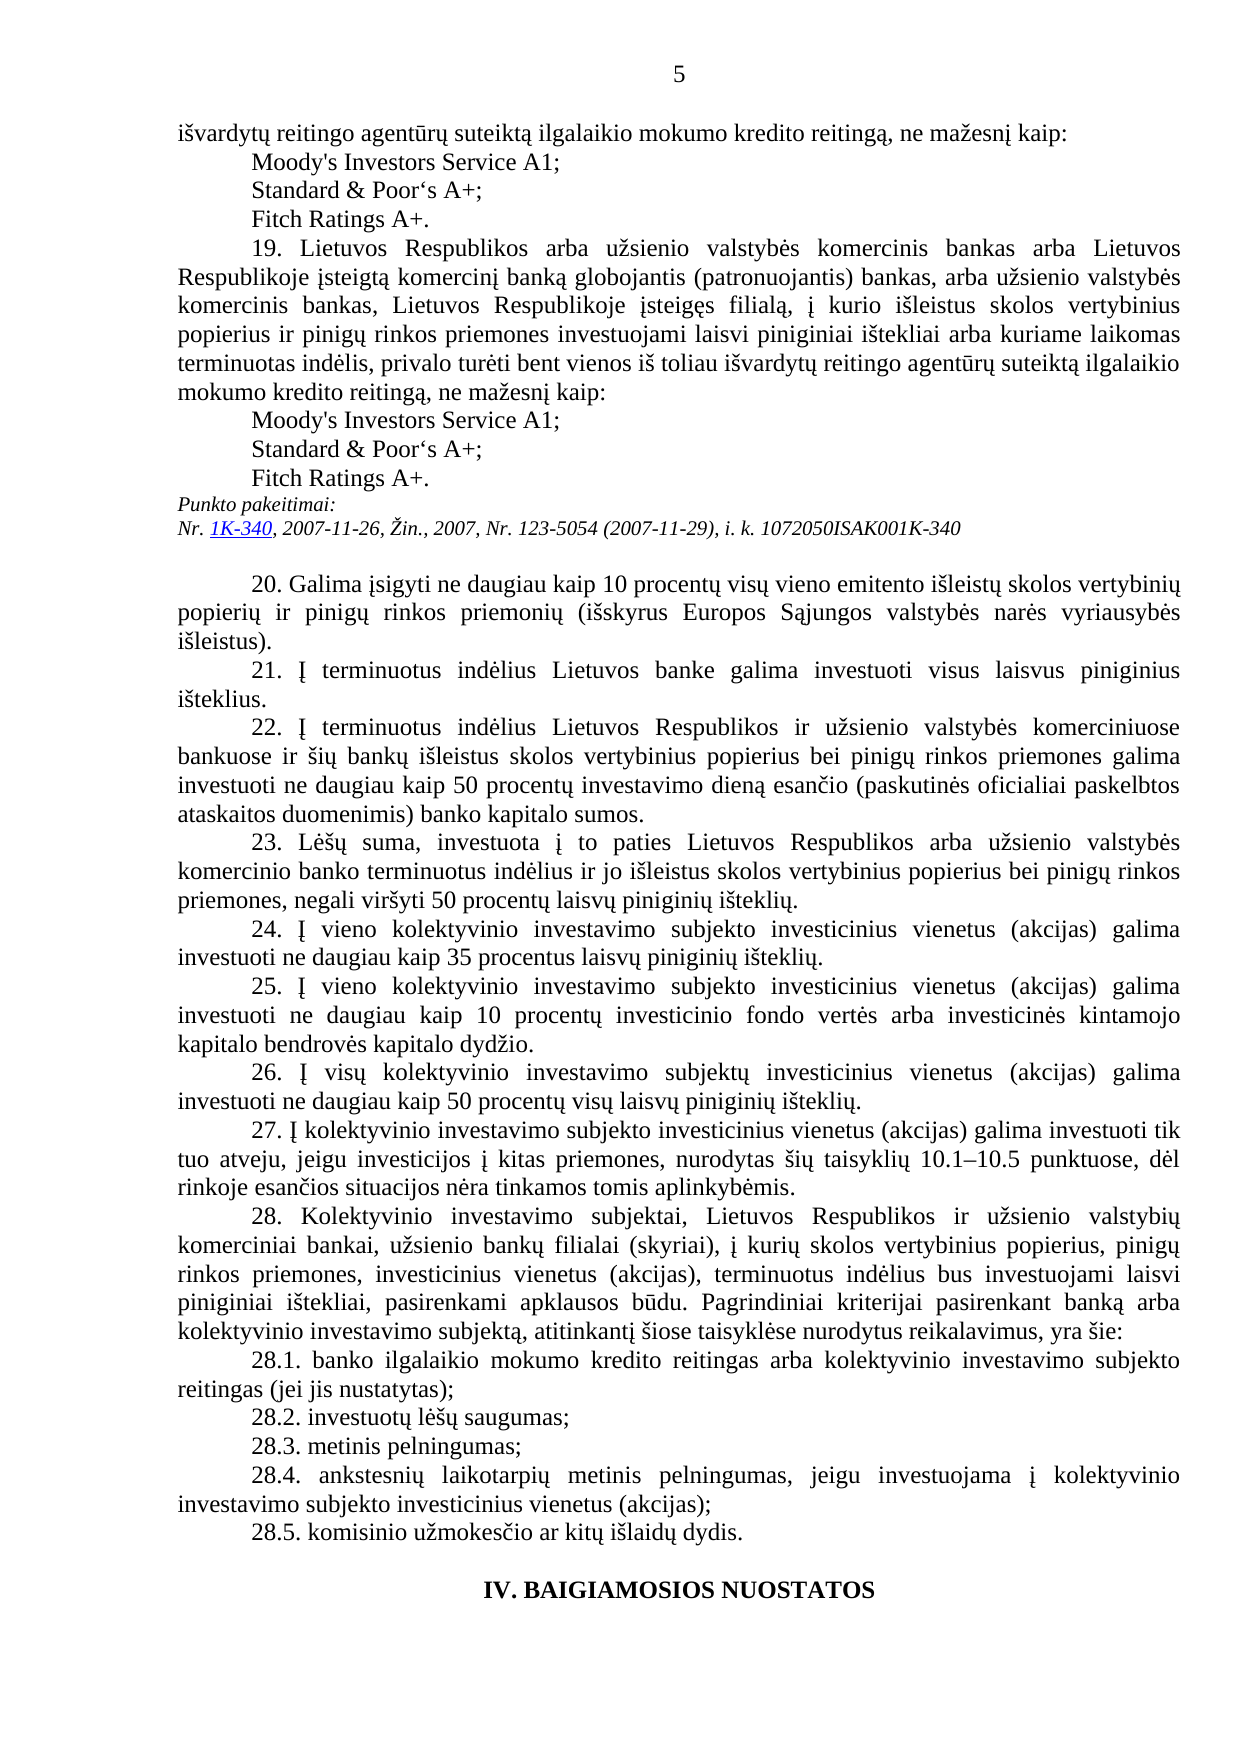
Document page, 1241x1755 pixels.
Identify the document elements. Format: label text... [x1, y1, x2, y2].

text Moody's Investors Service A1; [177, 147, 1181, 176]
text išvardytų reitingo agentūrų suteiktą ilgalaikio mokumo kredito reitingą, ne mažesnį kaip: [177, 118, 1181, 147]
text 25. Į vieno kolektyvinio investavimo subjekto investicinius vienetus (akcijas) galima investuoti ne daugiau kaip 10 procentų investicinio fondo vertės arba investicinės kintamojo kapitalo bendrovės kapitalo dydžio. [177, 971, 1181, 1057]
text 28.4. ankstesnių laikotarpių metinis pelningumas, jeigu investuojama į kolektyvinio investavimo subjekto investicinius vienetus (akcijas); [177, 1460, 1181, 1517]
text 28.1. banko ilgalaikio mokumo kredito reitingas arba kolektyvinio investavimo subjekto reitingas (jei jis nustatytas); [177, 1345, 1181, 1402]
text 26. Į visų kolektyvinio investavimo subjektų investicinius vienetus (akcijas) galima investuoti ne daugiau kaip 50 procentų visų laisvų piniginių išteklių. [177, 1057, 1181, 1115]
text Moody's Investors Service A1; [177, 406, 1181, 434]
text 19. Lietuvos Respublikos arba užsienio valstybės komercinis bankas arba Lietuvos Respublikoje įsteigtą komercinį banką globojantis (patronuojantis) bankas, arba užsienio valstybės komercinis bankas, Lietuvos Respublikoje įsteigęs filialą, į kurio išleistus skolos vertybinius popierius ir pinigų rinkos priemones investuojami laisvi piniginiai ištekliai arba kuriame laikomas terminuotas indėlis, privalo turėti bent vienos iš toliau išvardytų reitingo agentūrų suteiktą ilgalaikio mokumo kredito reitingą, ne mažesnį kaip: [177, 233, 1181, 406]
text 28. Kolektyvinio investavimo subjektai, Lietuvos Respublikos ir užsienio valstybių komerciniai bankai, užsienio bankų filialai (skyriai), į kurių skolos vertybinius popierius, pinigų rinkos priemones, investicinius vienetus (akcijas), terminuotus indėlius bus investuojami laisvi piniginiai ištekliai, pasirenkami apklausos būdu. Pagrindiniai kriterijai pasirenkant banką arba kolektyvinio investavimo subjektą, atitinkantį šiose taisyklėse nurodytus reikalavimus, yra šie: [177, 1201, 1181, 1345]
text 22. Į terminuotus indėlius Lietuvos Respublikos ir užsienio valstybės komerciniuose bankuose ir šių bankų išleistus skolos vertybinius popierius bei pinigų rinkos priemones galima investuoti ne daugiau kaip 50 procentų investavimo dieną esančio (paskutinės oficialiai paskelbtos ataskaitos duomenimis) banko kapitalo sumos. [177, 712, 1181, 827]
text Standard & Poor‘s A+; [177, 434, 1181, 463]
text 27. Į kolektyvinio investavimo subjekto investicinius vienetus (akcijas) galima investuoti tik tuo atveju, jeigu investicijos į kitas priemones, nurodytas šių taisyklių 10.1–10.5 punktuose, dėl rinkoje esančios situacijos nėra tinkamos tomis aplinkybėmis. [177, 1115, 1181, 1201]
text 23. Lėšų suma, investuota į to paties Lietuvos Respublikos arba užsienio valstybės komercinio banko terminuotus indėlius ir jo išleistus skolos vertybinius popierius bei pinigų rinkos priemones, negali viršyti 50 procentų laisvų piniginių išteklių. [177, 827, 1181, 914]
text Fitch Ratings A+. [177, 463, 1181, 492]
text 28.5. komisinio užmokesčio ar kitų išlaidų dydis. [177, 1517, 1181, 1546]
text 24. Į vieno kolektyvinio investavimo subjekto investicinius vienetus (akcijas) galima investuoti ne daugiau kaip 35 procentus laisvų piniginių išteklių. [177, 914, 1181, 971]
text Nr. 1K-340, 2007-11-26, Žin., 2007, Nr. 123-5054 (2007-11-29), i. k. 1072050ISAK001K-340 [177, 516, 1181, 540]
text 28.3. metinis pelningumas; [177, 1431, 1181, 1460]
text IV. BAIGIAMOSIOS NUOSTATOS [177, 1575, 1181, 1604]
text 21. Į terminuotus indėlius Lietuvos banke galima investuoti visus laisvus piniginius išteklius. [177, 655, 1181, 712]
text Punkto pakeitimai: [177, 492, 1181, 516]
text 20. Galima įsigyti ne daugiau kaip 10 procentų visų vieno emitento išleistų skolos vertybinių popierių ir pinigų rinkos priemonių (išskyrus Europos Sąjungos valstybės narės vyriausybės išleistus). [177, 569, 1181, 655]
text Fitch Ratings A+. [177, 204, 1181, 233]
text Standard & Poor‘s A+; [177, 176, 1181, 204]
text 28.2. investuotų lėšų saugumas; [177, 1402, 1181, 1431]
